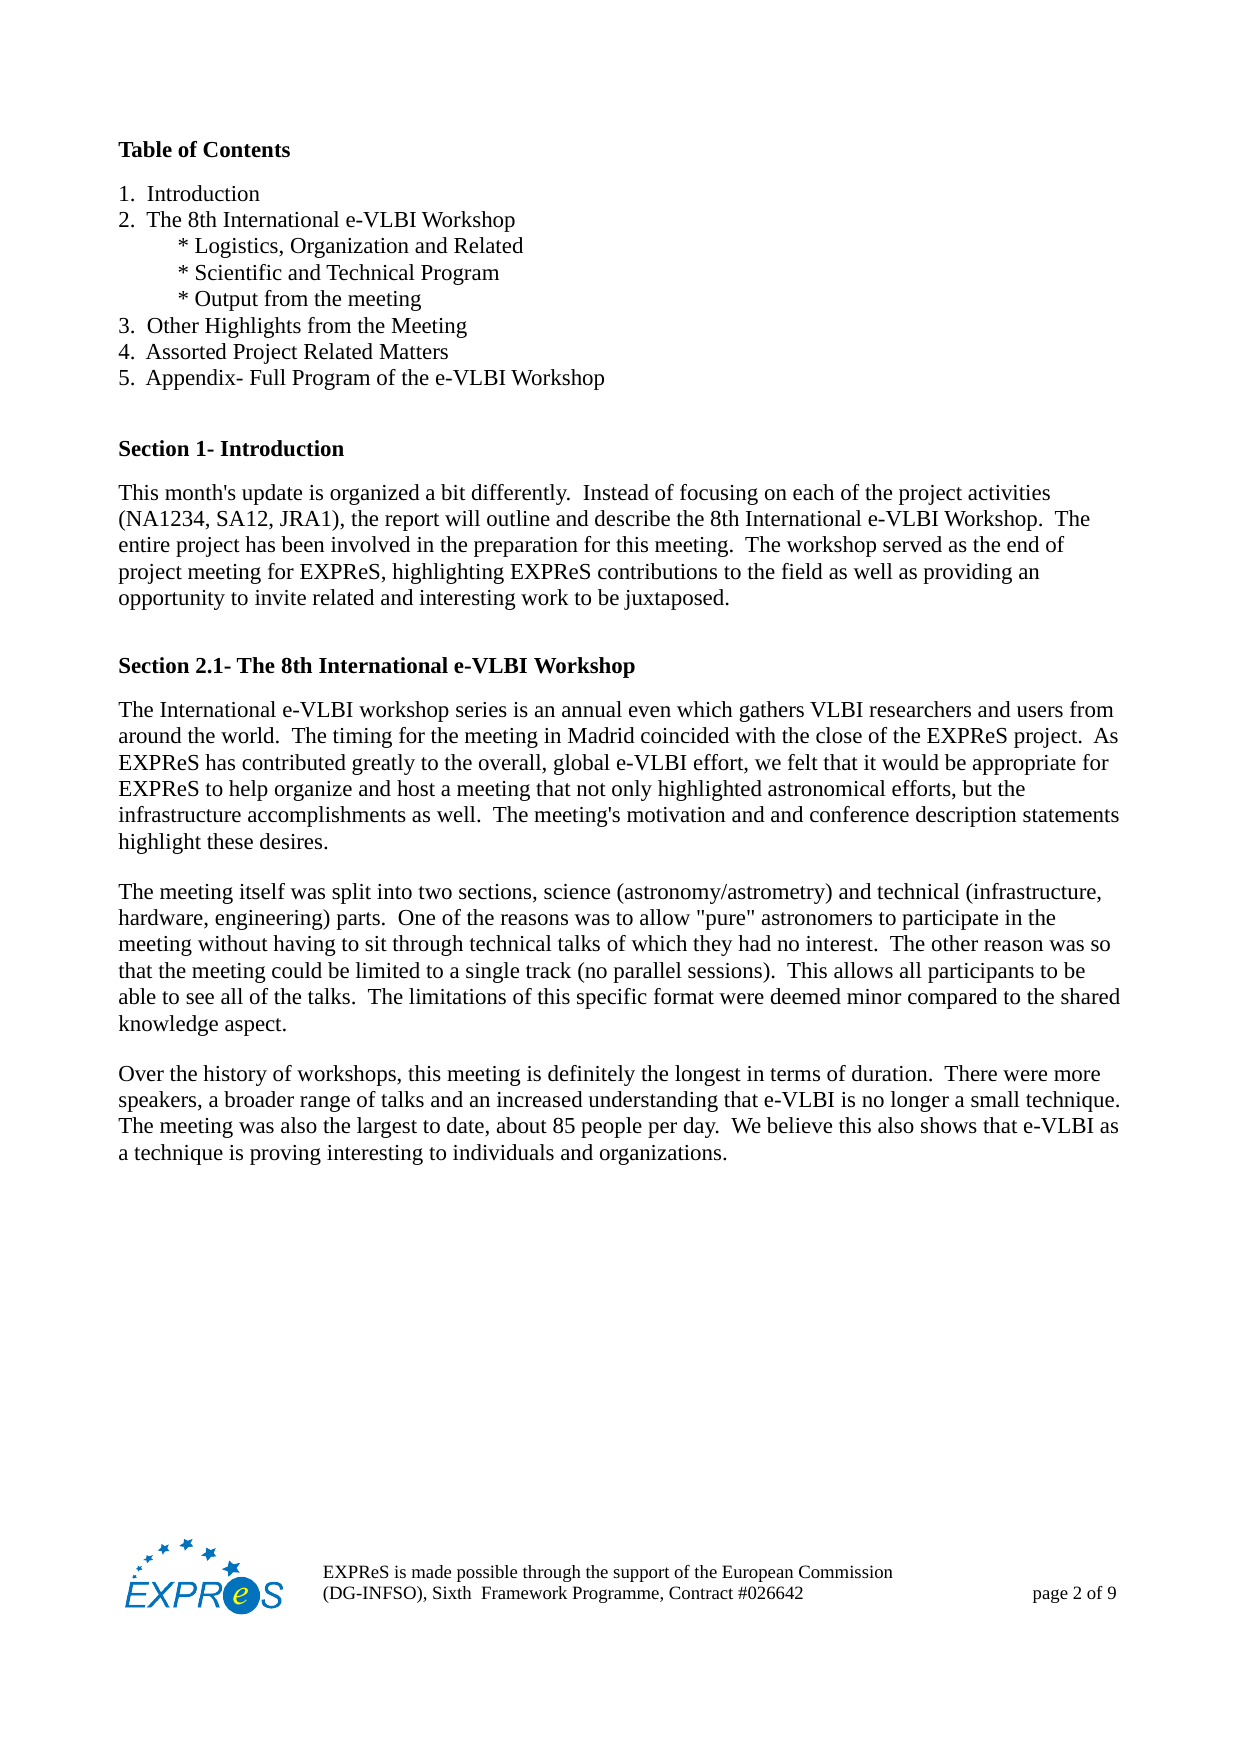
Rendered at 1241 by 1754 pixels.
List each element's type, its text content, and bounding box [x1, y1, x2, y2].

text 3. Other Highlights from the Meeting [118, 312, 1122, 338]
text 2. The 8th International e-VLBI Workshop [118, 206, 1122, 233]
text 1. Introduction [118, 180, 1122, 206]
text Over the history of workshops, this meeting is definitely the longest in terms of duration. There were more speakers, a broader range of talks and an increased understanding that e-VLBI is no longer a small technique. The meeting was also the largest to date, about 85 people per day. We believe this also shows that e-VLBI as a technique is proving interesting to individuals and organizations. [118, 1059, 1122, 1165]
title Section 2.1- The 8th International e-VLBI Workshop [118, 652, 1122, 678]
title Section 1- Introduction [118, 435, 1122, 461]
text * Scientific and Technical Program [118, 259, 1122, 285]
text The meeting itself was split into two sections, science (astronomy/astrometry) and technical (infrastructure, hardware, engineering) parts. One of the reasons was to allow "pure" astronomers to participate in the meeting without having to sit through technical talks of which they had no interest. The other reason was so that the meeting could be limited to a single track (no parallel sessions). This allows all participants to be able to see all of the talks. The limitations of this specific format were deemed minor compared to the shared knowledge aspect. [118, 878, 1122, 1036]
text * Output from the meeting [118, 285, 1122, 312]
table_header [118, 1189, 1122, 1226]
text 5. Appendix- Full Program of the e-VLBI Workshop [118, 364, 1122, 391]
text * Logistics, Organization and Related [118, 233, 1122, 259]
picture [123, 1538, 285, 1620]
text 4. Assorted Project Related Matters [118, 338, 1122, 364]
title Table of Contents [118, 136, 1122, 162]
text The International e-VLBI workshop series is an annual even which gathers VLBI researchers and users from around the world. The timing for the meeting in Madrid coincided with the close of the EXPReS project. As EXPReS has contributed greatly to the overall, global e-VLBI effort, we felt that it would be appropriate for EXPReS to help organize and host a meeting that not only highlighted astronomical efforts, but the infrastructure accomplishments as well. The meeting's motivation and and conference description statements highlight these desires. [118, 696, 1122, 854]
text This month's update is organized a bit differently. Instead of focusing on each of the project activities (NA1234, SA12, JRA1), the report will outline and describe the 8th International e-VLBI Workshop. The entire project has been involved in the preparation for this meeting. The workshop served as the end of project meeting for EXPReS, highlighting EXPReS contributions to the field as well as providing an opportunity to invite related and interesting work to be juxtaposed. [118, 479, 1122, 611]
